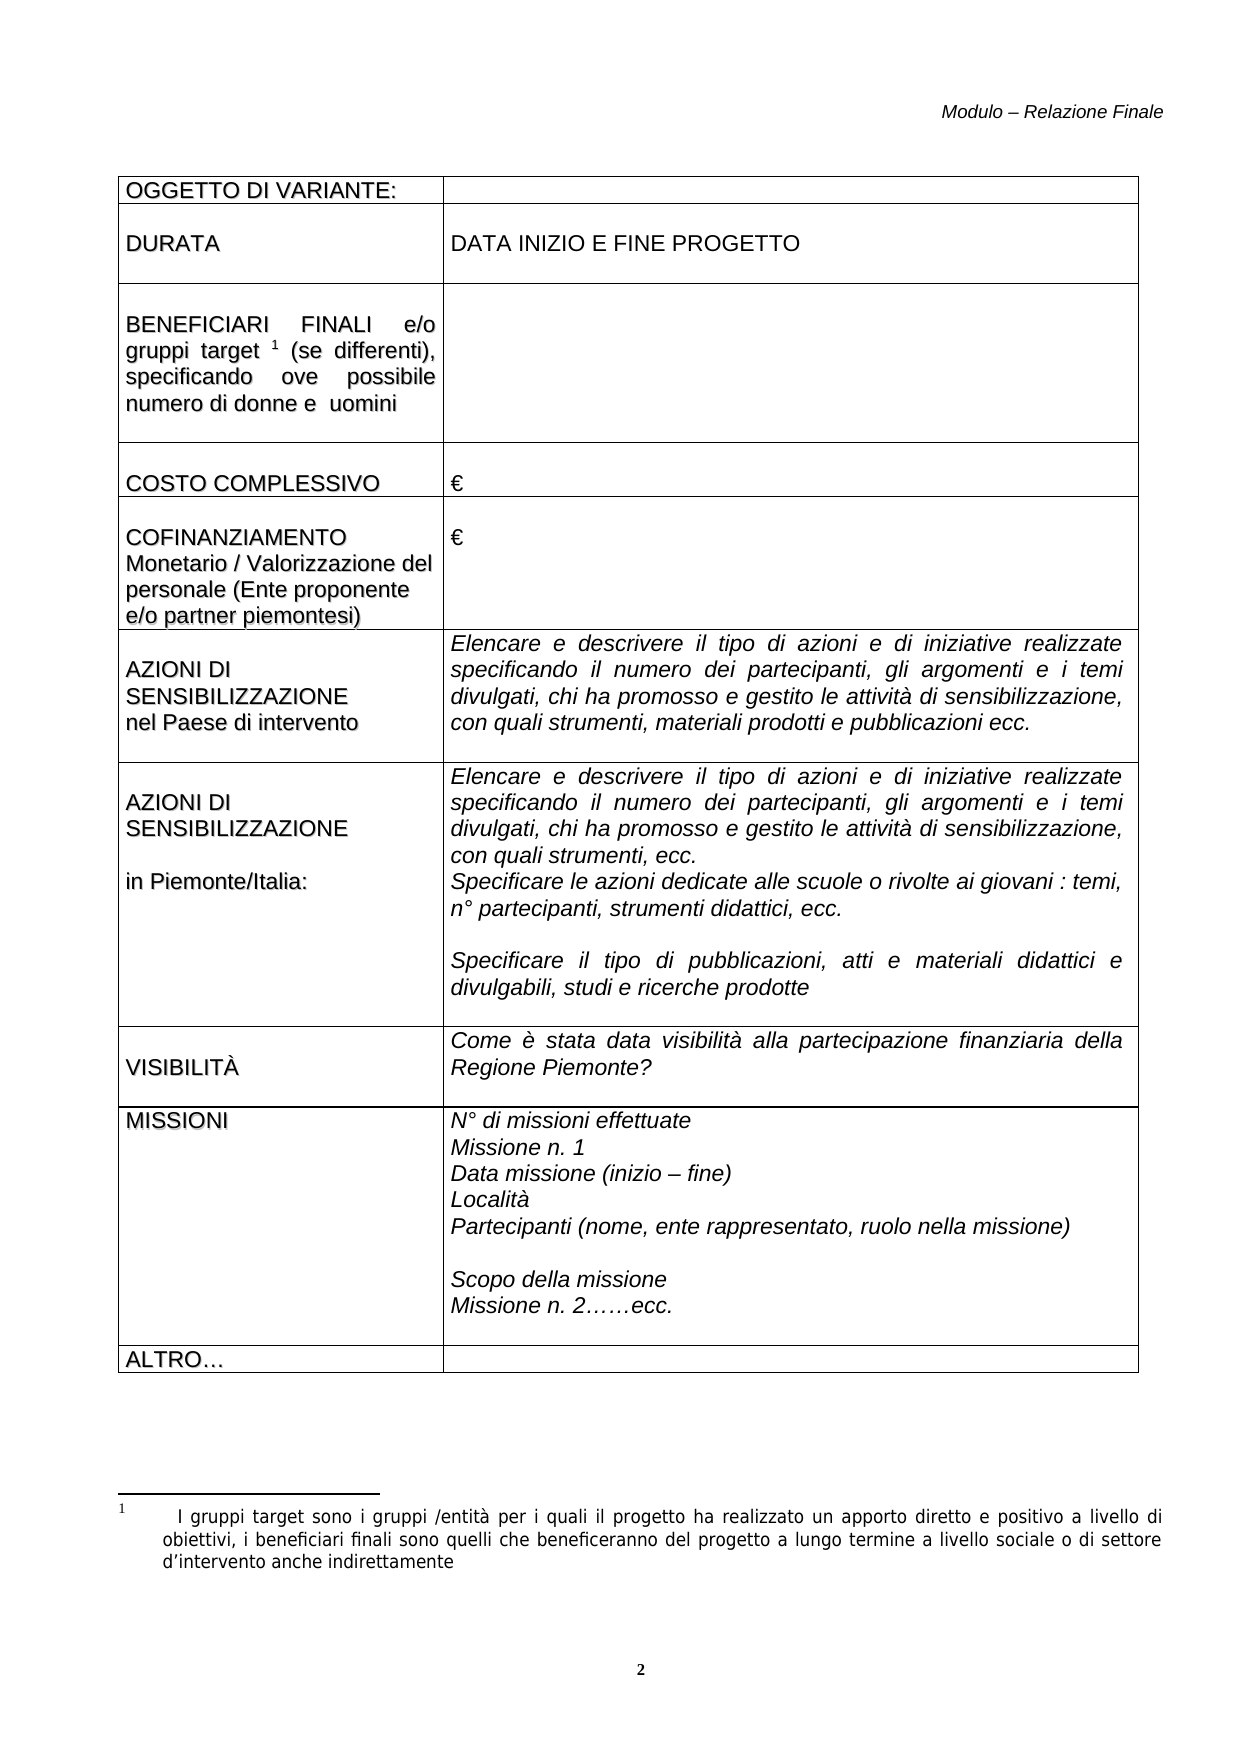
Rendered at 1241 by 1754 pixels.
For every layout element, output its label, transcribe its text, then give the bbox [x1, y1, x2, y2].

table_cell ALTRO… [119, 1346, 443, 1372]
table_cell Elencare e descrivere il tipo di azioni e di iniziative realizzate specificando il numero dei partecipanti, gli argomenti e i temi divulgati, chi ha promosso e gestito le attività di sensibilizzazione, con quali strumenti, ecc. Specificare le azioni dedicate alle scuole o rivolte ai giovani : temi, n° partecipanti, strumenti didattici, ecc. Specificare il tipo di pubblicazioni, atti e materiali didattici e divulgabili, studi e ricerche prodotte [444, 763, 1138, 1026]
table_cell DATA INIZIO E FINE PROGETTO [444, 204, 1138, 283]
table_cell BENEFICIARI FINALI e/o gruppi target (se differenti), specificando ove possibile numero di donne e uomini [119, 284, 443, 442]
table_cell [444, 1346, 1138, 1372]
table_cell Come è stata data visibilità alla partecipazione finanziaria della Regione Piemonte? [444, 1027, 1138, 1106]
table_cell € [444, 443, 1138, 496]
table_cell [444, 177, 1138, 203]
table_cell AZIONI DI SENSIBILIZZAZIONE in Piemonte/Italia: [119, 763, 443, 1026]
table_cell € [444, 497, 1138, 629]
table_cell N° di missioni effettuate Missione n. 1 Data missione (inizio – fine) Località Partecipanti (nome, ente rappresentato, ruolo nella missione) Scopo della missione Missione n. 2……ecc. [444, 1108, 1138, 1344]
table_cell [444, 284, 1138, 442]
table_cell COFINANZIAMENTO Monetario / Valorizzazione del personale (Ente proponente e/o partner piemontesi) [119, 497, 443, 629]
table_cell MISSIONI [119, 1108, 443, 1344]
table_cell DURATA [119, 204, 443, 283]
table_cell Elencare e descrivere il tipo di azioni e di iniziative realizzate specificando il numero dei partecipanti, gli argomenti e i temi divulgati, chi ha promosso e gestito le attività di sensibilizzazione, con quali strumenti, materiali prodotti e pubblicazioni ecc. [444, 630, 1138, 762]
table_cell COSTO COMPLESSIVO [119, 443, 443, 496]
table_cell OGGETTO DI VARIANTE: [119, 177, 443, 203]
table_cell AZIONI DI SENSIBILIZZAZIONE nel Paese di intervento [119, 630, 443, 762]
table_cell VISIBILITÀ [119, 1027, 443, 1106]
